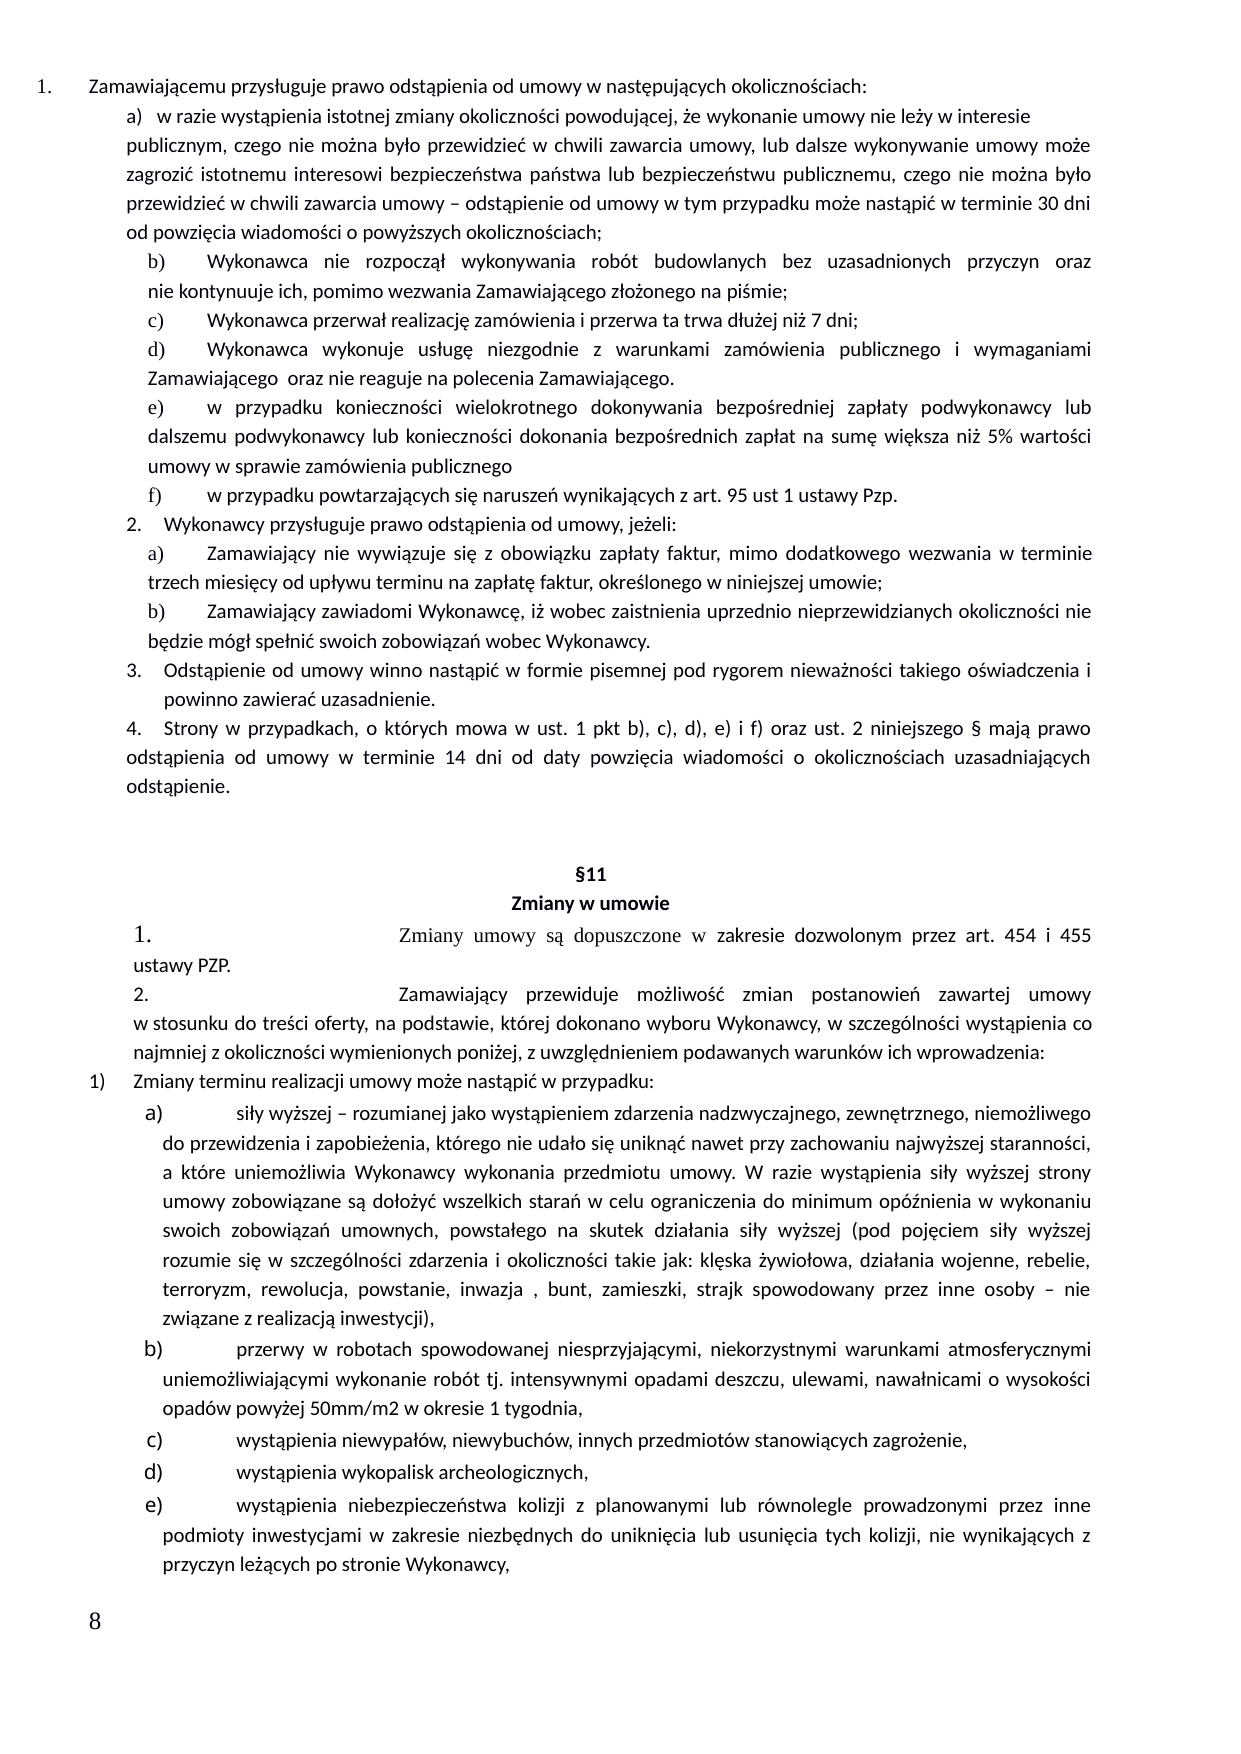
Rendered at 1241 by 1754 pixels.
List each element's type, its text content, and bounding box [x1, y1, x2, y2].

list przerwy w robotach spowodowanej niesprzyjającymi, niekorzystnymi warunkami atmosferycznymi uniemożliwiającymi wykonanie robót tj. intensywnymi opadami deszczu, ulewami, nawałnicami o wysokości opadów powyżej 50mm/m2 w okresie 1 tygodnia, [162, 1334, 1092, 1421]
list Zamawiający przewiduje możliwość zmian postanowień zawartej umowy w stosunku do treści oferty, na podstawie, której dokonano wyboru Wykonawcy, w szczególności wystąpienia co najmniej z okoliczności wymienionych poniżej, z uwzględnieniem podawanych warunków ich wprowadzenia: [133, 981, 1092, 1065]
list w przypadku powtarzających się naruszeń wynikających z art. 95 ust 1 ustawy Pzp. [148, 482, 1092, 507]
list Zamawiającemu przysługuje prawo odstąpienia od umowy w następujących okolicznościach: [36, 74, 1092, 99]
list siły wyższej – rozumianej jako wystąpieniem zdarzenia nadzwyczajnego, zewnętrznego, niemożliwego do przewidzenia i zapobieżenia, którego nie udało się uniknąć nawet przy zachowaniu najwyższej staranności, a które uniemożliwia Wykonawcy wykonania przedmiotu umowy. W razie wystąpienia siły wyższej strony umowy zobowiązane są dołożyć wszelkich starań w celu ograniczenia do minimum opóźnienia w wykonaniu swoich zobowiązań umownych, powstałego na skutek działania siły wyższej (pod pojęciem siły wyższej rozumie się w szczególności zdarzenia i okoliczności takie jak: klęska żywiołowa, działania wojenne, rebelie, terroryzm, rewolucja, powstanie, inwazja , bunt, zamieszki, strajk spowodowany przez inne osoby – nie związane z realizacją inwestycji), [162, 1098, 1092, 1331]
list Wykonawca przerwał realizację zamówienia i przerwa ta trwa dłużej niż 7 dni; [148, 307, 1092, 332]
text §11 [89, 861, 1092, 887]
list Zmiany terminu realizacji umowy może nastąpić w przypadku: [89, 1069, 1092, 1094]
list Wykonawca nie rozpoczął wykonywania robót budowlanych bez uzasadnionych przyczyn oraz nie kontynuuje ich, pomimo wezwania Zamawiającego złożonego na piśmie; [148, 249, 1092, 303]
list Odstąpienie od umowy winno nastąpić w formie pisemnej pod rygorem nieważności takiego oświadczenia i powinno zawierać uzasadnienie. [126, 657, 1092, 712]
list Zamawiający zawiadomi Wykonawcę, iż wobec zaistnienia uprzednio nieprzewidzianych okoliczności nie będzie mógł spełnić swoich zobowiązań wobec Wykonawcy. [148, 599, 1092, 653]
list w przypadku konieczności wielokrotnego dokonywania bezpośredniej zapłaty podwykonawcy lub dalszemu podwykonawcy lub konieczności dokonania bezpośrednich zapłat na sumę większa niż 5% wartości umowy w sprawie zamówienia publicznego [148, 394, 1092, 478]
list wystąpienia niewypałów, niewybuchów, innych przedmiotów stanowiących zagrożenie, [162, 1425, 1092, 1453]
text Zmiany w umowie [89, 890, 1092, 916]
list Wykonawcy przysługuje prawo odstąpienia od umowy, jeżeli: [126, 511, 1092, 537]
list Zamawiający nie wywiązuje się z obowiązku zapłaty faktur, mimo dodatkowego wezwania w terminie trzech miesięcy od upływu terminu na zapłatę faktur, określonego w niniejszej umowie; [148, 540, 1092, 595]
list wystąpienia niebezpieczeństwa kolizji z planowanymi lub równolegle prowadzonymi przez inne podmioty inwestycjami w zakresie niezbędnych do uniknięcia lub usunięcia tych kolizji, nie wynikających z przyczyn leżących po stronie Wykonawcy, [162, 1490, 1092, 1577]
list Strony w przypadkach, o których mowa w ust. 1 pkt b), c), d), e) i f) oraz ust. 2 niniejszego § mają prawo odstąpienia od umowy w terminie 14 dni od daty powzięcia wiadomości o okolicznościach uzasadniających odstąpienie. [126, 715, 1092, 799]
list wystąpienia wykopalisk archeologicznych, [162, 1457, 1092, 1486]
text a) w razie wystąpienia istotnej zmiany okoliczności powodującej, że wykonanie umowy nie leży w interesie [126, 103, 1092, 128]
list Wykonawca wykonuje usługę niezgodnie z warunkami zamówienia publicznego i wymaganiami Zamawiającego oraz nie reaguje na polecenia Zamawiającego. [148, 336, 1092, 391]
text publicznym, czego nie można było przewidzieć w chwili zawarcia umowy, lub dalsze wykonywanie umowy może zagrozić istotnemu interesowi bezpieczeństwa państwa lub bezpieczeństwu publicznemu, czego nie można było przewidzieć w chwili zawarcia umowy – odstąpienie od umowy w tym przypadku może nastąpić w terminie 30 dni od powzięcia wiadomości o powyższych okolicznościach; [126, 132, 1092, 245]
list Zmiany umowy są dopuszczone w zakresie dozwolonym przez art. 454 i 455 ustawy PZP. [133, 919, 1092, 977]
